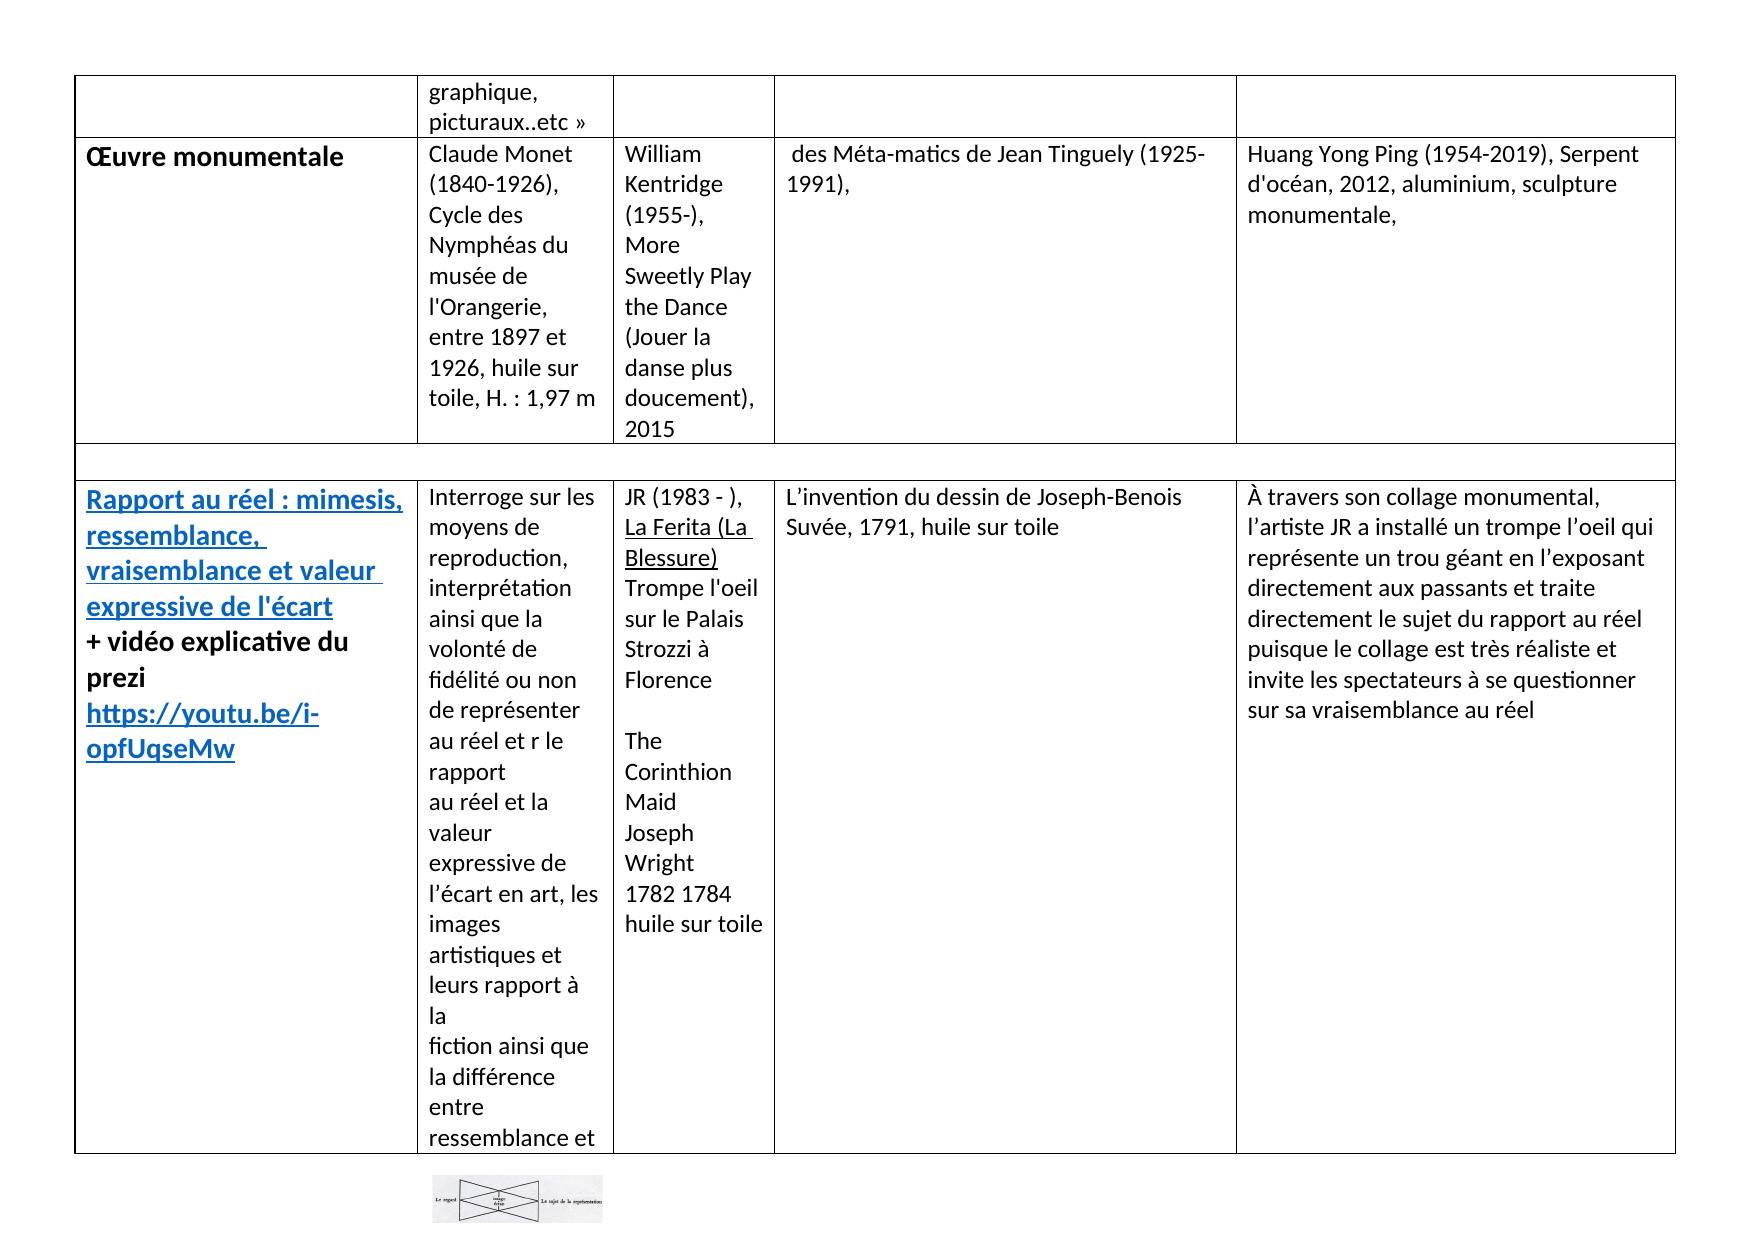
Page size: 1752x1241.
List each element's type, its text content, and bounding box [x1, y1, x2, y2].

table_cell À travers son collage monumental, l’artiste JR a installé un trompe l’oeil qui représente un trou géant en l’exposant directement aux passants et traite directement le sujet du rapport au réel puisque le collage est très réaliste et invite les spectateurs à se questionner sur sa vraisemblance au réel [1237, 481, 1675, 1152]
table_cell Rapport au réel : mimesis, ressemblance, vraisemblance et valeur expressive de l'écart + vidéo explicative du prezi https://youtu.be/i-opfUqseMw [76, 481, 417, 1152]
table_cell des Méta-matics de Jean Tinguely (1925-1991), [775, 138, 1236, 443]
table_cell Œuvre monumentale [76, 138, 417, 443]
table_cell [775, 76, 1236, 137]
table_cell [614, 76, 774, 137]
table_cell [76, 444, 1675, 480]
table_cell graphique, picturaux..etc » [418, 76, 613, 137]
table_cell Interroge sur les moyens de reproduction, interprétation ainsi que la volonté de fidélité ou non de représenter au réel et r le rapport au réel et la valeur expressive de l’écart en art, les images artistiques et leurs rapport à la fiction ainsi que la différence entre ressemblance et [418, 481, 613, 1152]
table_cell [1237, 76, 1675, 137]
table_cell L’invention du dessin de Joseph-Benois Suvée, 1791, huile sur toile [775, 481, 1236, 1152]
table_cell JR (1983 - ), La Ferita (La Blessure) Trompe l'oeil sur le Palais Strozzi à Florence The Corinthion Maid Joseph Wright 1782 1784 huile sur toile [614, 481, 774, 1152]
table_cell [76, 76, 417, 137]
table_cell Huang Yong Ping (1954-2019), Serpent d'océan, 2012, aluminium, sculpture monumentale, [1237, 138, 1675, 443]
picture [432, 1175, 603, 1223]
table_cell Claude Monet (1840-1926), Cycle des Nymphéas du musée de l'Orangerie, entre 1897 et 1926, huile sur toile, H. : 1,97 m [418, 138, 613, 443]
table_cell William Kentridge (1955-), More Sweetly Play the Dance (Jouer la danse plus doucement), 2015 [614, 138, 774, 443]
